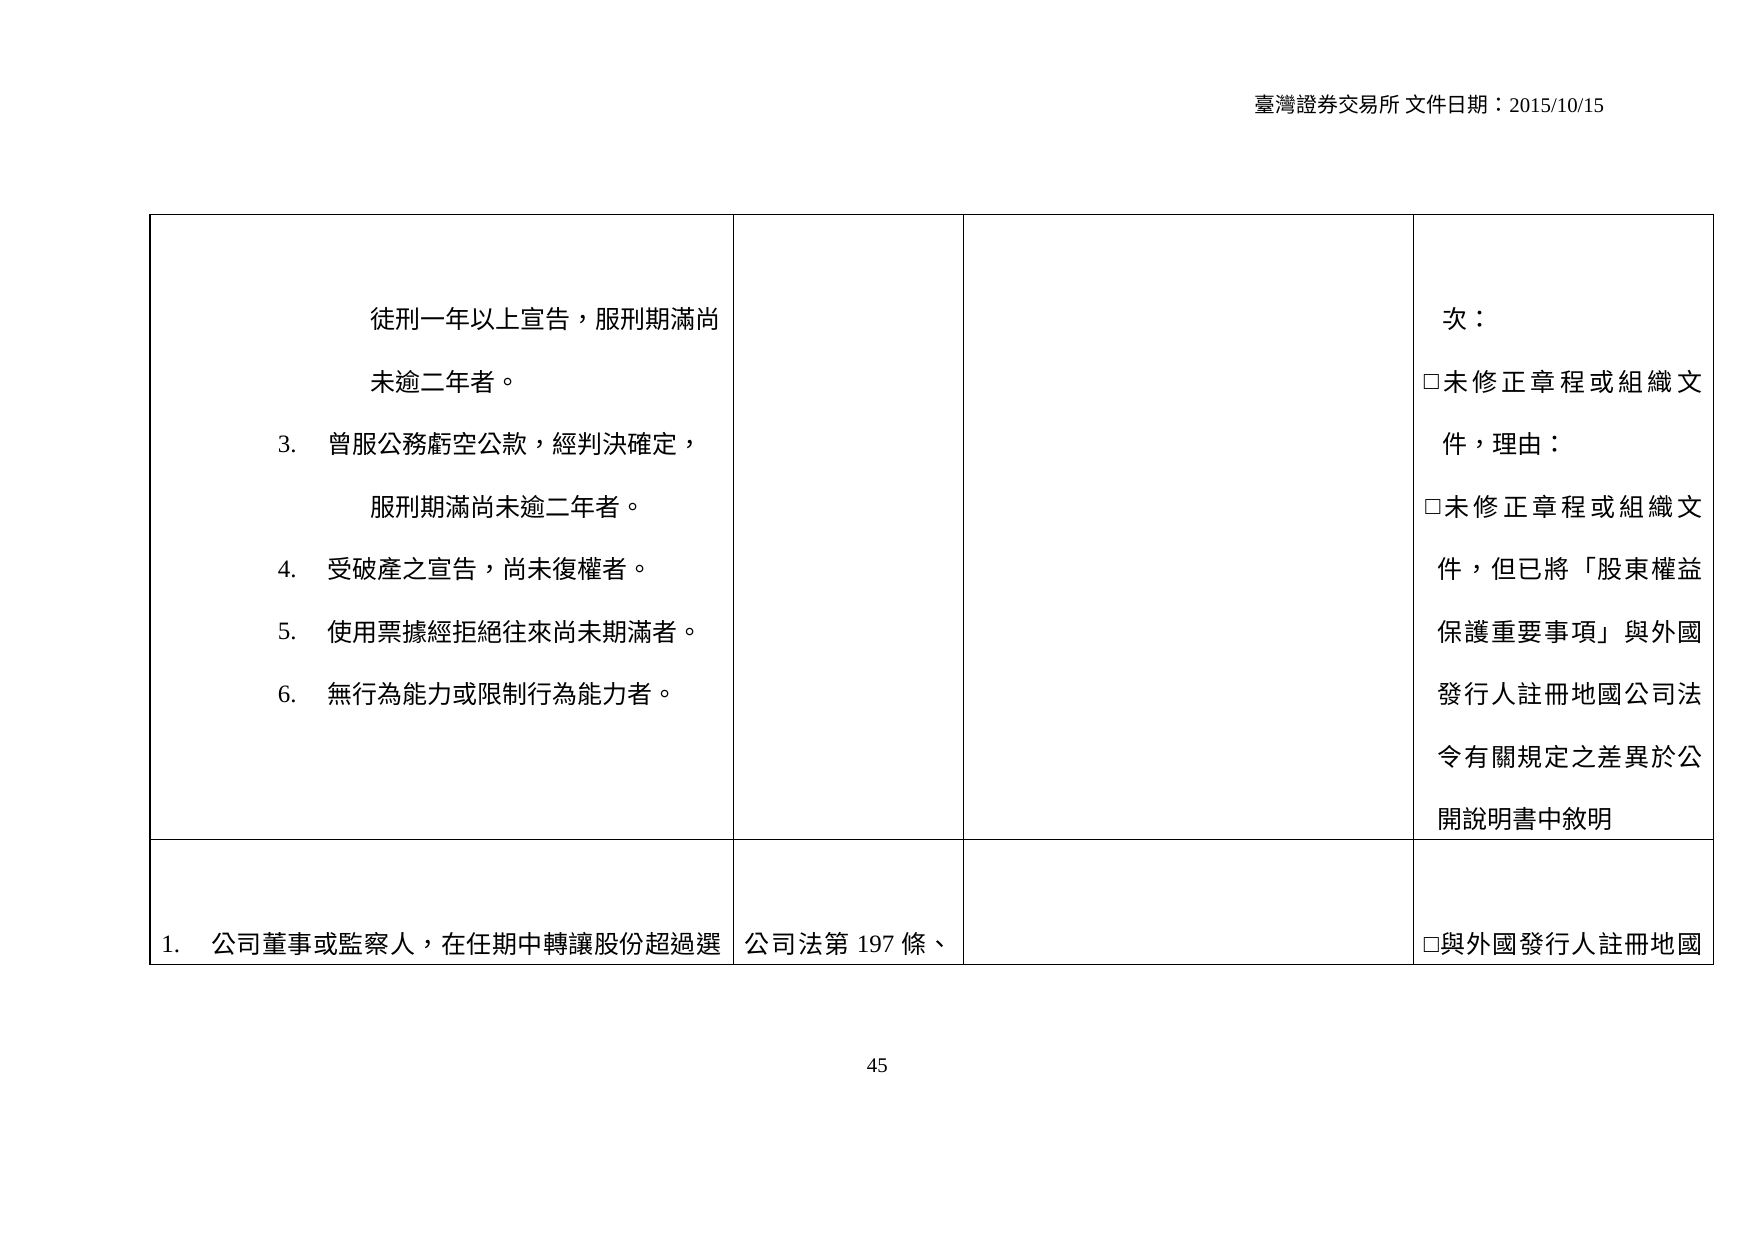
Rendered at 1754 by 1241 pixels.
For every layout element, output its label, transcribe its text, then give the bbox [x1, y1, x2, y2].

table_cell 公司董事或監察人，在任期中轉讓股份超過選任當時所持有公司股份數額二分之一時，當然解任。 公司董事或監察人當選後，於就任前轉讓超過選任當時所持有之公司股份數額二分之一時，或於股東會召開前之停止股票過戶期間內，轉讓持股超過二分之一時，其當選失其效力。 註：若申請公司無法將本檢查項目列入章程或組織文件者，則應採行相關配套措施。 [151, 840, 733, 964]
table_cell 公司法第197條、 [734, 840, 963, 964]
table_cell 徒刑一年以上宣告，服刑期滿尚未逾二年者。 曾服公務虧空公款，經判決確定，服刑期滿尚未逾二年者。 受破產之宣告，尚未復權者。 使用票據經拒絕往來尚未期滿者。 無行為能力或限制行為能力者。 [151, 215, 733, 839]
table_cell □與外國發行人註冊地國 [1414, 840, 1713, 964]
table_cell 次： □未修正章程或組織文件，理由： □未修正章程或組織文件，但已將「股東權益保護重要事項」與外國發行人註冊地國公司法令有關規定之差異於公開說明書中敘明 [1414, 215, 1713, 839]
table_cell [964, 215, 1413, 839]
table_cell [734, 215, 963, 839]
table_cell [964, 840, 1413, 964]
